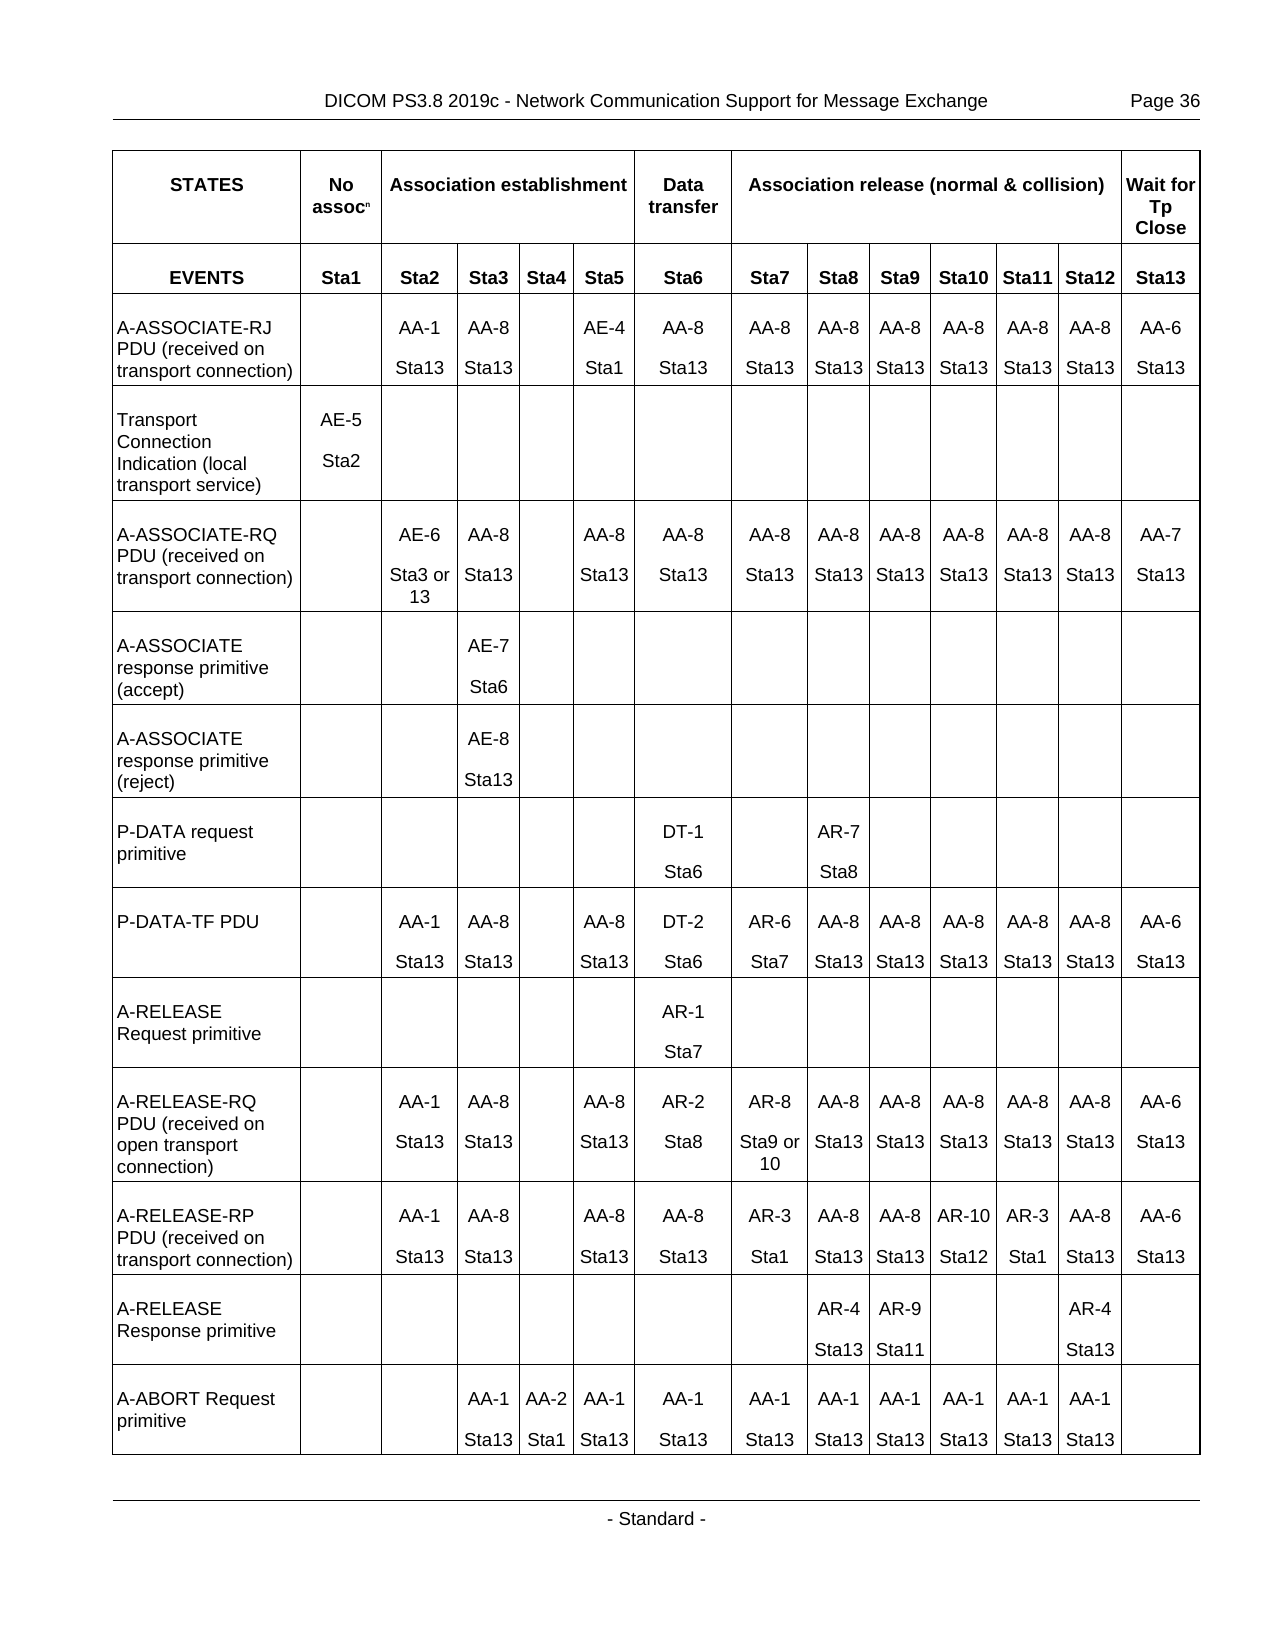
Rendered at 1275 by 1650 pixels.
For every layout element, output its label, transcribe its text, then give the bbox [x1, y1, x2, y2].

table_cell AA-1 Sta13 [1059, 1365, 1121, 1454]
table_cell Sta8 [808, 244, 869, 292]
table_cell AE-8 Sta13 [458, 705, 519, 797]
table_cell AA-8 Sta13 [732, 294, 807, 385]
table_cell [931, 386, 996, 500]
table_cell [635, 612, 731, 704]
table_cell [1122, 705, 1199, 797]
table_cell [1059, 978, 1121, 1067]
table_cell AA-8 Sta13 [808, 1182, 869, 1274]
table_cell [1122, 978, 1199, 1067]
table_cell [301, 798, 381, 887]
table_cell [1059, 798, 1121, 887]
table_cell Sta13 [1122, 244, 1199, 292]
table_cell [808, 978, 869, 1067]
table_cell AR-4 Sta13 [808, 1275, 869, 1364]
table_cell AA-8 Sta13 [808, 1068, 869, 1181]
table_cell Sta11 [997, 244, 1058, 292]
table_cell [382, 612, 457, 704]
table_cell P-DATA-TF PDU [113, 888, 300, 977]
table_cell [1059, 705, 1121, 797]
table_cell [520, 888, 573, 977]
table_cell Sta2 [382, 244, 457, 292]
table_cell [870, 978, 930, 1067]
table_cell [732, 798, 807, 887]
table_cell [301, 978, 381, 1067]
table_cell AR-8 Sta9 or 10 [732, 1068, 807, 1181]
table_cell [997, 978, 1058, 1067]
table_cell [1122, 798, 1199, 887]
table_cell AR-3 Sta1 [997, 1182, 1058, 1274]
table_cell AA-1 Sta13 [574, 1365, 634, 1454]
table_cell AA-8 Sta13 [870, 294, 930, 385]
table_cell [574, 978, 634, 1067]
table_cell AA-8 Sta13 [808, 294, 869, 385]
table_cell [1059, 612, 1121, 704]
table_cell [732, 386, 807, 500]
table_cell Sta10 [931, 244, 996, 292]
table_cell A-RELEASE-RQ PDU (received on open transport connection) [113, 1068, 300, 1181]
table_cell AA-8 Sta13 [931, 888, 996, 977]
table_cell AA-8 Sta13 [574, 1182, 634, 1274]
table_header Data transfer [635, 151, 731, 243]
table_cell [301, 888, 381, 977]
table_cell [520, 294, 573, 385]
table_cell [732, 612, 807, 704]
table_cell EVENTS [113, 244, 300, 292]
table_cell AA-8 Sta13 [870, 888, 930, 977]
table_cell AA-1 Sta13 [997, 1365, 1058, 1454]
table_cell [301, 612, 381, 704]
table_cell [997, 612, 1058, 704]
table_cell [574, 612, 634, 704]
table_cell AA-8 Sta13 [997, 294, 1058, 385]
table_cell [997, 705, 1058, 797]
table_cell [520, 705, 573, 797]
table_cell [1122, 386, 1199, 500]
table_cell AA-1 Sta13 [870, 1365, 930, 1454]
table_cell P-DATA request primitive [113, 798, 300, 887]
table_cell AR-1 Sta7 [635, 978, 731, 1067]
table_cell AA-1 Sta13 [635, 1365, 731, 1454]
table_cell AA-6 Sta13 [1122, 1182, 1199, 1274]
table_cell A-RELEASE-RP PDU (received on transport connection) [113, 1182, 300, 1274]
table_cell [1122, 612, 1199, 704]
table_cell AA-8 Sta13 [574, 888, 634, 977]
table_cell AA-8 Sta13 [458, 501, 519, 611]
table_cell AA-8 Sta13 [458, 888, 519, 977]
table_cell AA-8 Sta13 [458, 294, 519, 385]
table_cell [301, 501, 381, 611]
table_cell A-ASSOCIATE-RJ PDU (received on transport connection) [113, 294, 300, 385]
table_cell AA-8 Sta13 [808, 501, 869, 611]
table_cell AR-7 Sta8 [808, 798, 869, 887]
table_cell AA-8 Sta13 [635, 501, 731, 611]
table_cell AE-5 Sta2 [301, 386, 381, 500]
table_cell AR-10 Sta12 [931, 1182, 996, 1274]
table_cell AA-8 Sta13 [1059, 1068, 1121, 1181]
table_cell [520, 386, 573, 500]
table_cell [382, 1365, 457, 1454]
table_cell [870, 798, 930, 887]
table_cell [520, 978, 573, 1067]
table_cell [732, 705, 807, 797]
table_cell [301, 1365, 381, 1454]
table_header STATES [113, 151, 300, 243]
table_cell AA-1 Sta13 [382, 1068, 457, 1181]
table_cell AA-1 Sta13 [382, 888, 457, 977]
table_cell [732, 978, 807, 1067]
table_cell [808, 612, 869, 704]
table_cell [931, 705, 996, 797]
table_cell Sta9 [870, 244, 930, 292]
table_cell DT-2 Sta6 [635, 888, 731, 977]
table_cell [808, 705, 869, 797]
table_cell [520, 1275, 573, 1364]
table_cell [808, 386, 869, 500]
table_cell [301, 1182, 381, 1274]
table_cell AR-2 Sta8 [635, 1068, 731, 1181]
table_cell A-ABORT Request primitive [113, 1365, 300, 1454]
table_cell AA-8 Sta13 [1059, 888, 1121, 977]
table_cell Sta5 [574, 244, 634, 292]
table_header Wait for Tp Close [1122, 151, 1199, 243]
table_cell AA-6 Sta13 [1122, 888, 1199, 977]
table_cell AA-8 Sta13 [1059, 501, 1121, 611]
table_cell [997, 1275, 1058, 1364]
table_cell AA-8 Sta13 [1059, 294, 1121, 385]
table_cell [732, 1275, 807, 1364]
table_cell [635, 705, 731, 797]
table_cell AA-8 Sta13 [931, 294, 996, 385]
table_cell Sta12 [1059, 244, 1121, 292]
table_cell Transport Connection Indication (local transport service) [113, 386, 300, 500]
table_cell [997, 798, 1058, 887]
table_cell DT-1 Sta6 [635, 798, 731, 887]
table_cell AA-8 Sta13 [458, 1182, 519, 1274]
table_cell [931, 1275, 996, 1364]
table_cell [870, 612, 930, 704]
table_cell [574, 798, 634, 887]
table_cell A-RELEASE Request primitive [113, 978, 300, 1067]
table_cell [931, 612, 996, 704]
table_cell AA-1 Sta13 [931, 1365, 996, 1454]
table_cell AA-8 Sta13 [870, 501, 930, 611]
table_cell AA-8 Sta13 [732, 501, 807, 611]
table_cell [574, 705, 634, 797]
table_cell AA-8 Sta13 [931, 1068, 996, 1181]
table_cell AA-1 Sta13 [382, 294, 457, 385]
table_cell [520, 1182, 573, 1274]
table_cell Sta6 [635, 244, 731, 292]
table_cell [458, 1275, 519, 1364]
table_cell [301, 1275, 381, 1364]
table_cell [382, 386, 457, 500]
table_cell Sta3 [458, 244, 519, 292]
table_cell AA-1 Sta13 [732, 1365, 807, 1454]
table_cell AA-8 Sta13 [870, 1068, 930, 1181]
table_cell [635, 386, 731, 500]
table_cell AA-1 Sta13 [808, 1365, 869, 1454]
table_cell [458, 798, 519, 887]
table_cell [458, 978, 519, 1067]
table_cell Sta4 [520, 244, 573, 292]
table_cell [574, 386, 634, 500]
table_cell [520, 612, 573, 704]
table_cell [574, 1275, 634, 1364]
table_cell [301, 705, 381, 797]
table_cell A-RELEASE Response primitive [113, 1275, 300, 1364]
table_cell AA-7 Sta13 [1122, 501, 1199, 611]
table_cell [1059, 386, 1121, 500]
table_cell [520, 501, 573, 611]
table_cell [382, 705, 457, 797]
table_cell AA-8 Sta13 [574, 501, 634, 611]
table_cell A-ASSOCIATE response primitive (accept) [113, 612, 300, 704]
table_cell [635, 1275, 731, 1364]
table_cell [382, 798, 457, 887]
table_cell AA-1 Sta13 [382, 1182, 457, 1274]
table_cell A-ASSOCIATE-RQ PDU (received on transport connection) [113, 501, 300, 611]
table_cell [382, 978, 457, 1067]
table_cell AA-8 Sta13 [808, 888, 869, 977]
table_cell AA-8 Sta13 [997, 501, 1058, 611]
table_cell AA-6 Sta13 [1122, 1068, 1199, 1181]
table_cell Sta1 [301, 244, 381, 292]
table_cell [520, 1068, 573, 1181]
table_header No assocn [301, 151, 381, 243]
table_cell AE-7 Sta6 [458, 612, 519, 704]
table_cell AR-9 Sta11 [870, 1275, 930, 1364]
table_cell [1122, 1365, 1199, 1454]
table_cell [931, 978, 996, 1067]
table_cell AA-8 Sta13 [931, 501, 996, 611]
table_header Association release (normal & collision) [732, 151, 1121, 243]
table_cell AA-6 Sta13 [1122, 294, 1199, 385]
table_cell [520, 798, 573, 887]
table_cell AA-8 Sta13 [458, 1068, 519, 1181]
table_cell A-ASSOCIATE response primitive (reject) [113, 705, 300, 797]
table_cell AR-3 Sta1 [732, 1182, 807, 1274]
table_cell AR-4 Sta13 [1059, 1275, 1121, 1364]
table_cell [1122, 1275, 1199, 1364]
table_cell [931, 798, 996, 887]
table_cell Sta7 [732, 244, 807, 292]
table_cell AA-8 Sta13 [574, 1068, 634, 1181]
table_header Association establishment [382, 151, 634, 243]
table_cell [301, 1068, 381, 1181]
table_cell [870, 705, 930, 797]
table_cell [458, 386, 519, 500]
table_cell [997, 386, 1058, 500]
table_cell AE-6 Sta3 or 13 [382, 501, 457, 611]
table_cell AA-8 Sta13 [1059, 1182, 1121, 1274]
table_cell AA-8 Sta13 [635, 294, 731, 385]
table_cell AA-8 Sta13 [635, 1182, 731, 1274]
table_cell AA-8 Sta13 [997, 888, 1058, 977]
table_cell AE-4 Sta1 [574, 294, 634, 385]
table_cell AA-8 Sta13 [997, 1068, 1058, 1181]
table_cell [382, 1275, 457, 1364]
table_cell [870, 386, 930, 500]
table_cell AA-1 Sta13 [458, 1365, 519, 1454]
table_cell AA-2 Sta1 [520, 1365, 573, 1454]
table_cell [301, 294, 381, 385]
table_cell AR-6 Sta7 [732, 888, 807, 977]
table_cell AA-8 Sta13 [870, 1182, 930, 1274]
